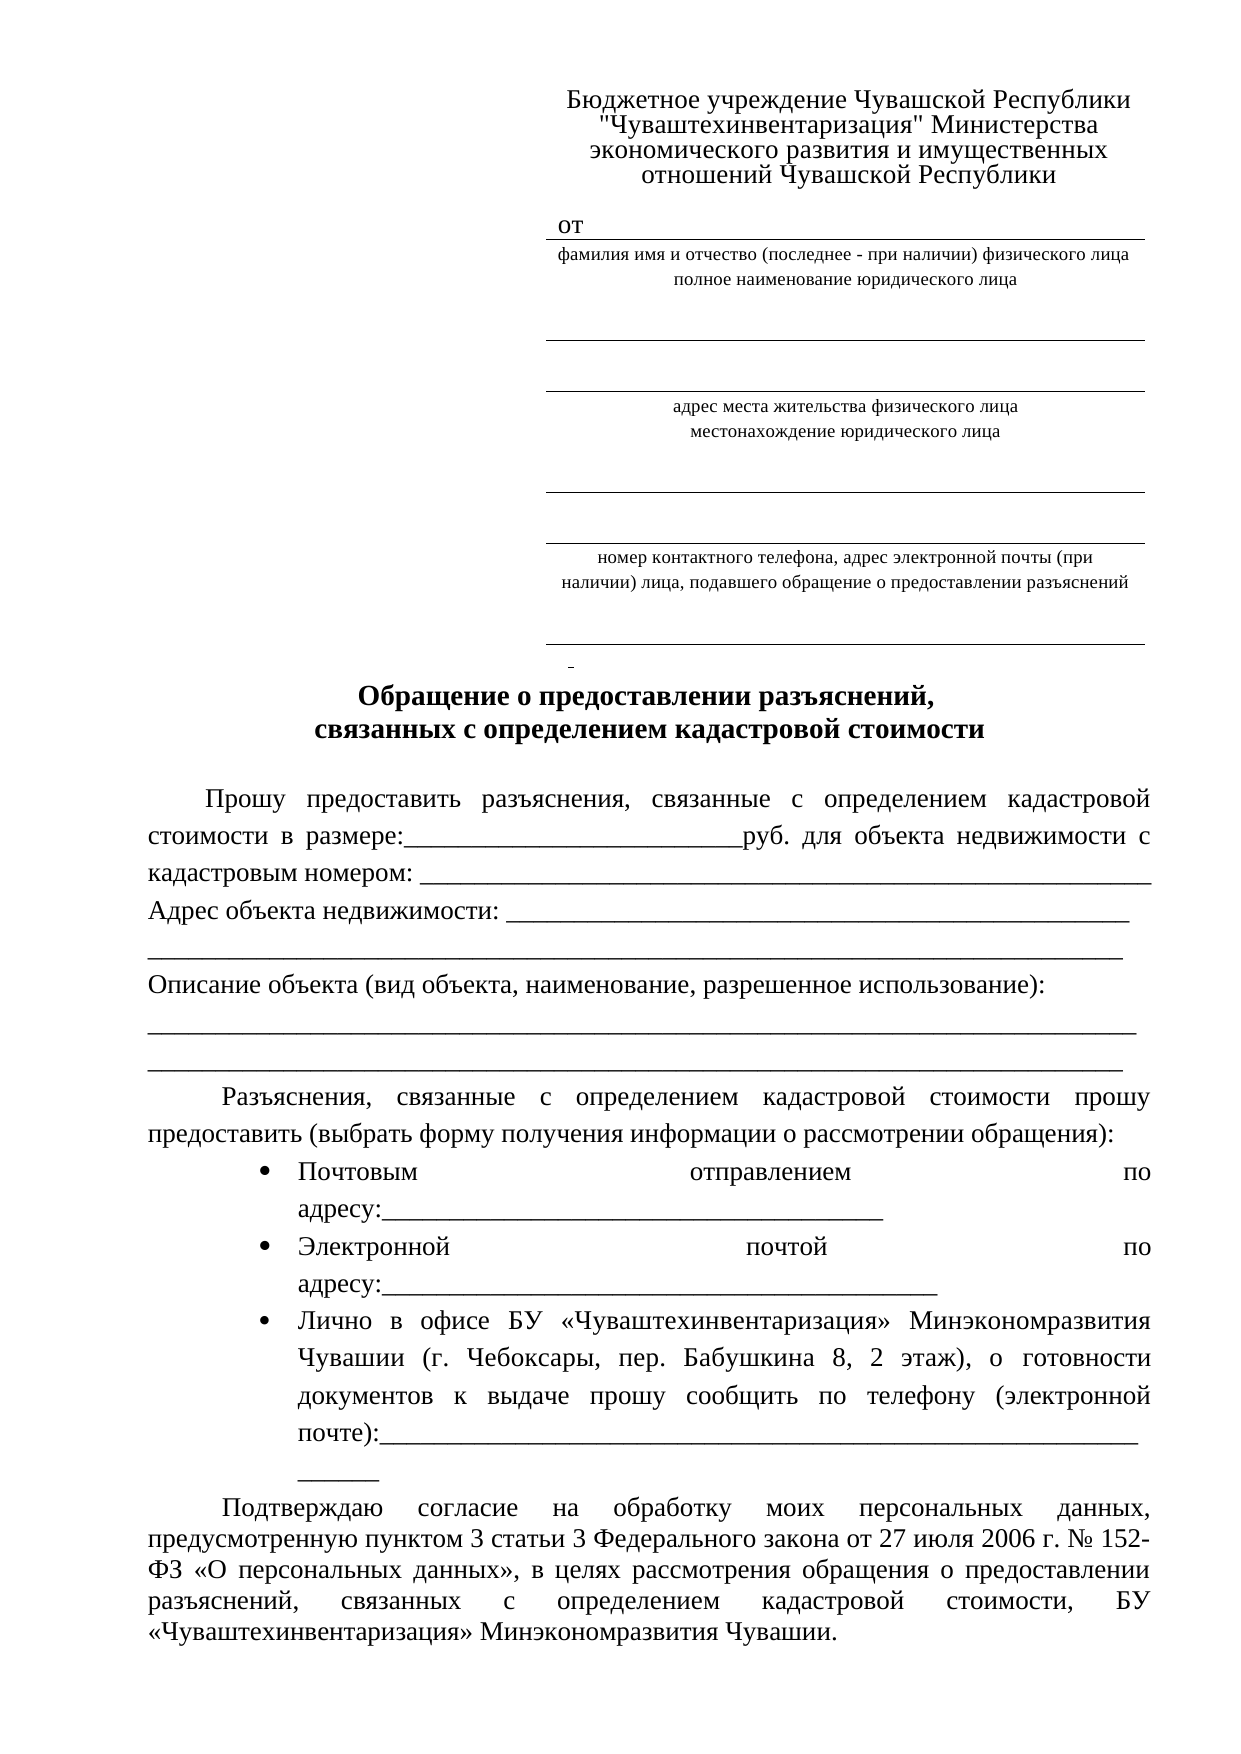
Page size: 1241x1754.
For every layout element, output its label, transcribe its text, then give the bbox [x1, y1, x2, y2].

table_cell адрес места жительства физического лица местонахождение юридического лица [546, 392, 1145, 492]
text ________________________________________________________________________ [148, 931, 1152, 962]
list Лично в офисе БУ «Чуваштехинвентаризация» Минэкономразвития Чувашии (г. Чебоксары, пер. Бабушкина 8, 2 этаж), о готовности документов к выдаче прошу сообщить по телефону (электронной почте):______________________________________________________________ [260, 1304, 1152, 1484]
text связанных с определением кадастровой стоимости [148, 711, 1152, 745]
text Обращение о предоставлении разъяснений, [148, 678, 1152, 711]
table_cell номер контактного телефона, адрес электронной почты (при наличии) лица, подавшего обращение о предоставлении разъяснений [546, 544, 1145, 644]
text _________________________________________________________________________ [148, 1006, 1152, 1037]
list Электронной почтой по адресу:_________________________________________ [260, 1229, 1152, 1298]
table_cell фамилия имя и отчество (последнее - при наличии) физического лица полное наименование юридического лица [546, 240, 1145, 340]
table_cell [546, 493, 1145, 543]
text Разъяснения, связанные с определением кадастровой стоимости прошу предоставить (выбрать форму получения информации о рассмотрении обращения): [148, 1080, 1152, 1149]
text Адрес объекта недвижимости: ______________________________________________ [148, 894, 1152, 925]
text Бюджетное учреждение Чувашской Республики "Чуваштехинвентаризация" Министерства экономического развития и имущественных отношений Чувашской Республики [546, 89, 1152, 189]
table_header от [546, 214, 1145, 239]
text Прошу предоставить разъяснения, связанные с определением кадастровой стоимости в размере:_________________________руб. для объекта недвижимости с кадастровым номером: ______________________________________________________ [148, 782, 1152, 888]
list Почтовым отправлением по адресу:_____________________________________ [260, 1155, 1152, 1223]
text ________________________________________________________________________ [148, 1043, 1152, 1074]
text Описание объекта (вид объекта, наименование, разрешенное использование): [148, 968, 1152, 999]
text Подтверждаю согласие на обработку моих персональных данных, предусмотренную пунктом 3 статьи 3 Федерального закона от 27 июля 2006 г. № 152-ФЗ «О персональных данных», в целях рассмотрения обращения о предоставлении разъяснений, связанных с определением кадастровой стоимости, БУ «Чуваштехинвентаризация» Минэкономразвития Чувашии. [148, 1491, 1152, 1646]
table_cell [546, 341, 1145, 391]
